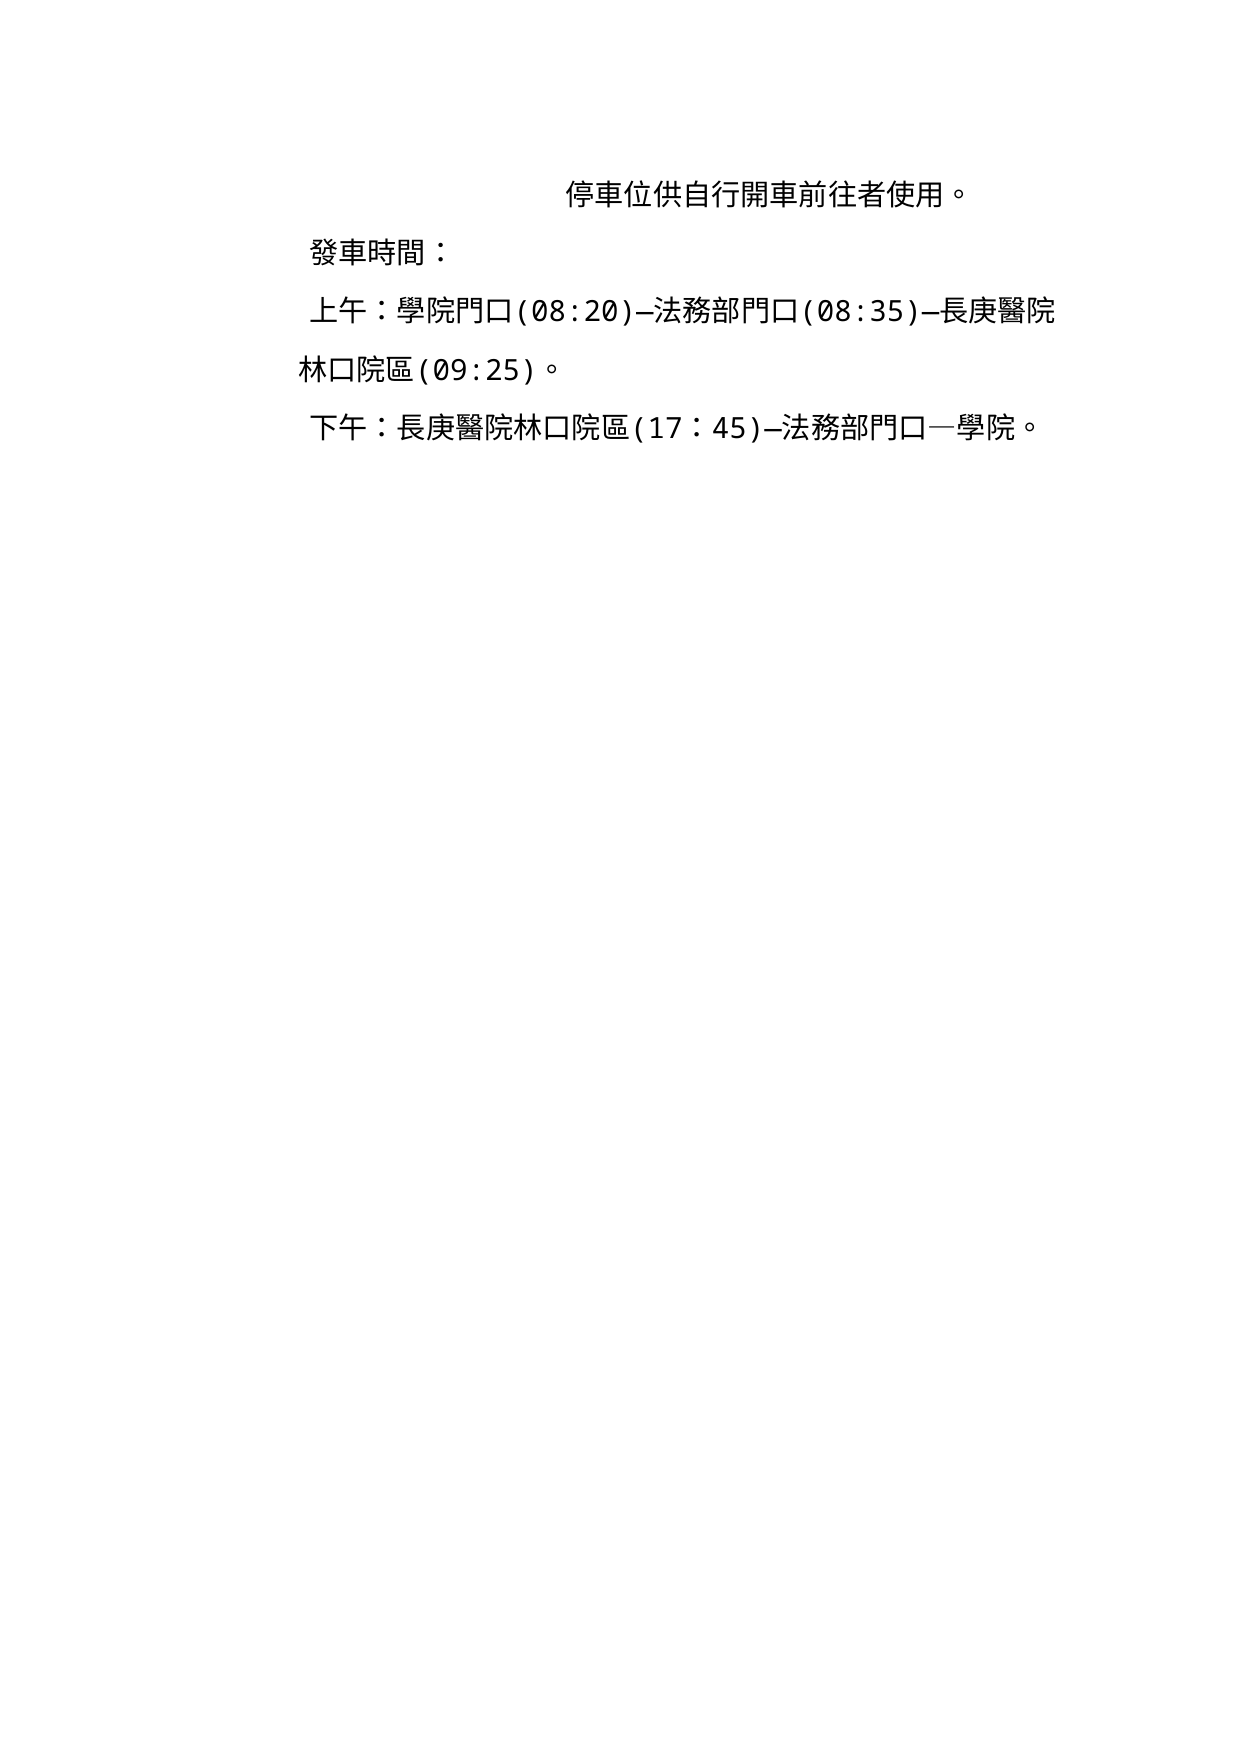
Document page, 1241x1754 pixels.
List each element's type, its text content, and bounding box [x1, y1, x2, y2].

text 上午：學院門口(08:20)—法務部門口(08:35)—長庚醫院林口院區(09:25)。 [239, 275, 1075, 392]
text 下午：長庚醫院林口院區(17：45)—法務部門口—學院。 [239, 392, 1075, 450]
list 停車位供自行開車前往者使用。 [490, 158, 1075, 217]
text 發車時間： [239, 217, 1075, 275]
